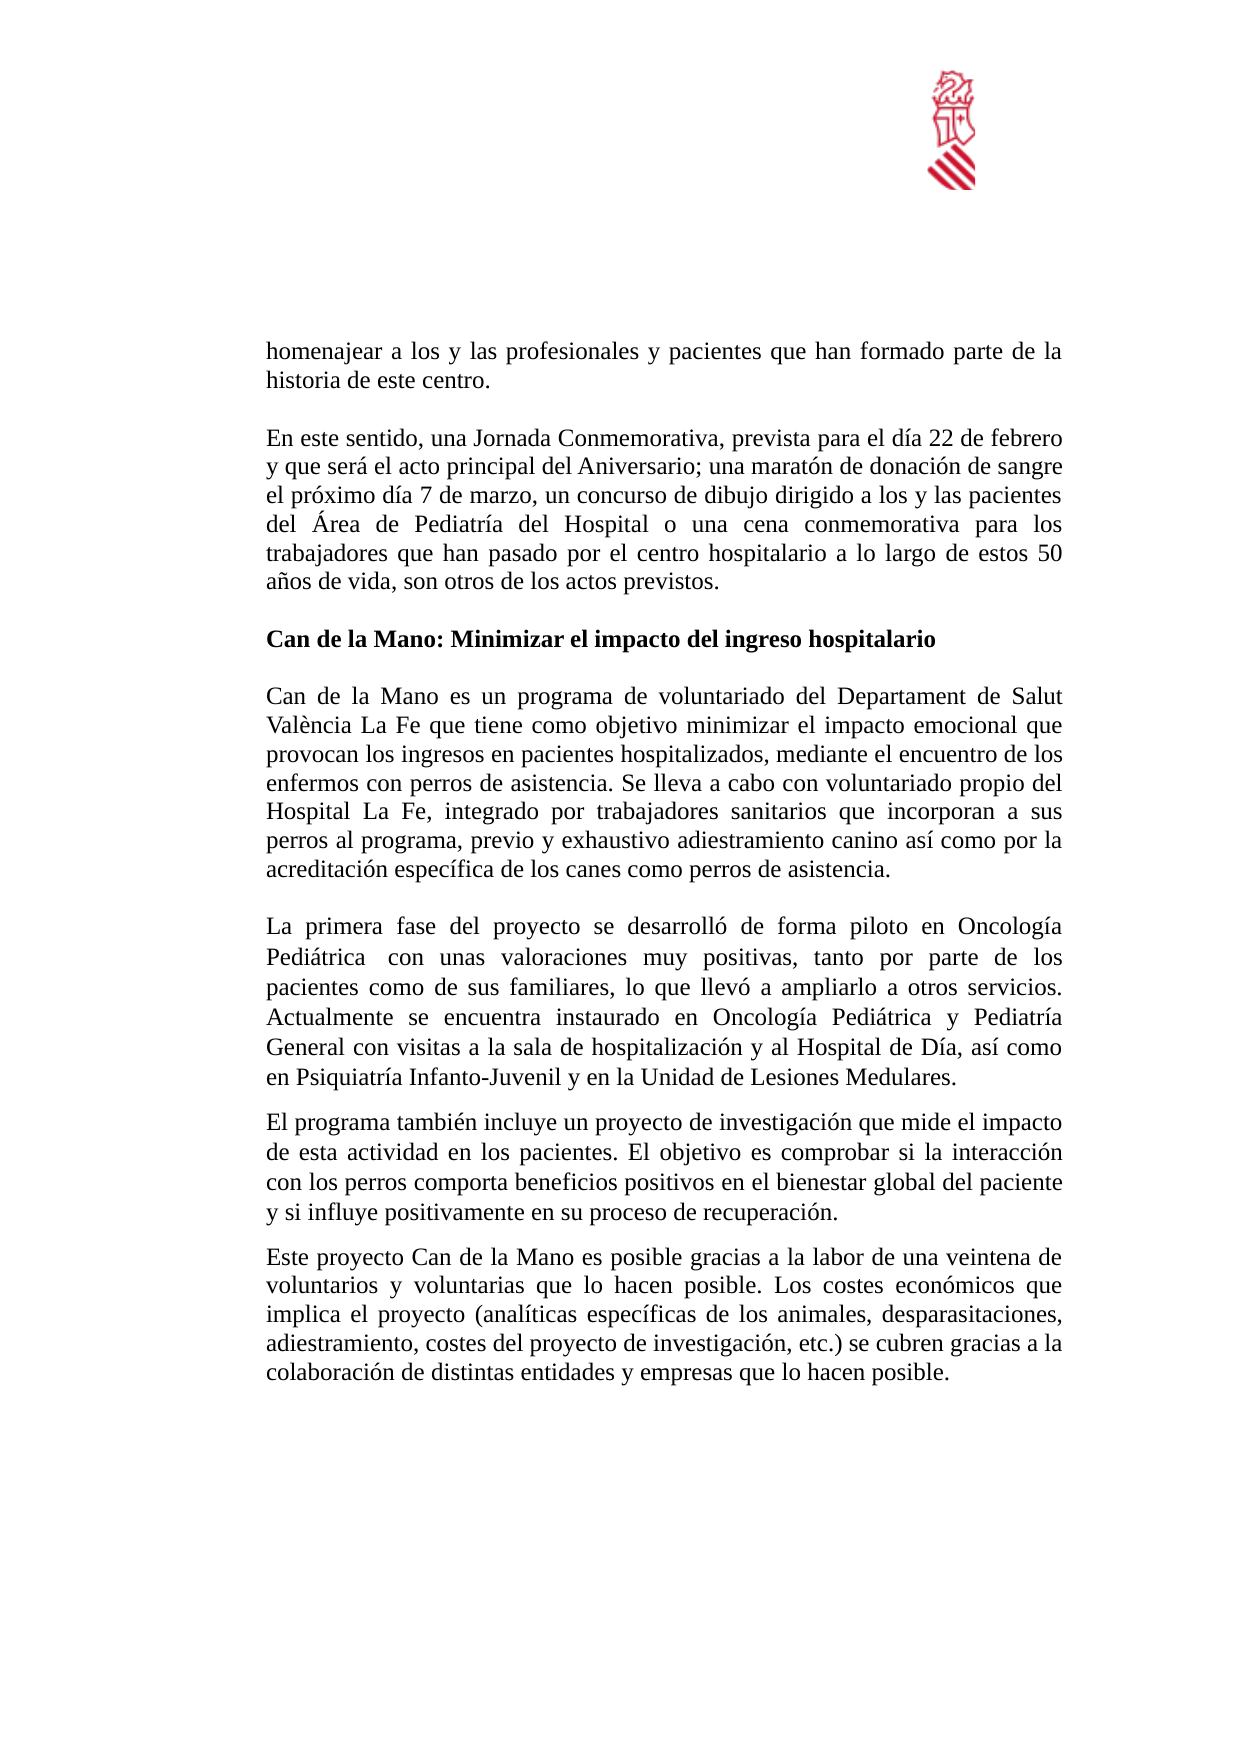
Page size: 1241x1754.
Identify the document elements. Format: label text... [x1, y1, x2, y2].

text Can de la Mano: Minimizar el impacto del ingreso hospitalario [266, 624, 1064, 653]
text homenajear a los y las profesionales y pacientes que han formado parte de la historia de este centro. [266, 336, 1064, 394]
text Este proyecto Can de la Mano es posible gracias a la labor de una veintena de voluntarios y voluntarias que lo hacen posible. Los costes económicos que implica el proyecto (analíticas específicas de los animales, desparasitaciones, adiestramiento, costes del proyecto de investigación, etc.) se cubren gracias a la colaboración de distintas entidades y empresas que lo hacen posible. [266, 1242, 1064, 1385]
text La primera fase del proyecto se desarrolló de forma piloto en Oncología Pediátrica con unas valoraciones muy positivas, tanto por parte de los pacientes como de sus familiares, lo que llevó a ampliarlo a otros servicios. Actualmente se encuentra instaurado en Oncología Pediátrica y Pediatría General con visitas a la sala de hospitalización y al Hospital de Día, así como en Psiquiatría Infanto-Juvenil y en la Unidad de Lesiones Medulares. [266, 911, 1064, 1091]
text El programa también incluye un proyecto de investigación que mide el impacto de esta actividad en los pacientes. El objetivo es comprobar si la interacción con los perros comporta beneficios positivos en el bienestar global del paciente y si influye positivamente en su proceso de recuperación. [266, 1107, 1064, 1226]
text En este sentido, una Jornada Conmemorativa, prevista para el día 22 de febrero y que será el acto principal del Aniversario; una maratón de donación de sangre el próximo día 7 de marzo, un concurso de dibujo dirigido a los y las pacientes del Área de Pediatría del Hospital o una cena conmemorativa para los trabajadores que han pasado por el centro hospitalario a lo largo de estos 50 años de vida, son otros de los actos previstos. [266, 423, 1064, 595]
text Can de la Mano es un programa de voluntariado del Departament de Salut València La Fe que tiene como objetivo minimizar el impacto emocional que provocan los ingresos en pacientes hospitalizados, mediante el encuentro de los enfermos con perros de asistencia. Se lleva a cabo con voluntariado propio del Hospital La Fe, integrado por trabajadores sanitarios que incorporan a sus perros al programa, previo y exhaustivo adiestramiento canino así como por la acreditación específica de los canes como perros de asistencia. [266, 681, 1064, 883]
